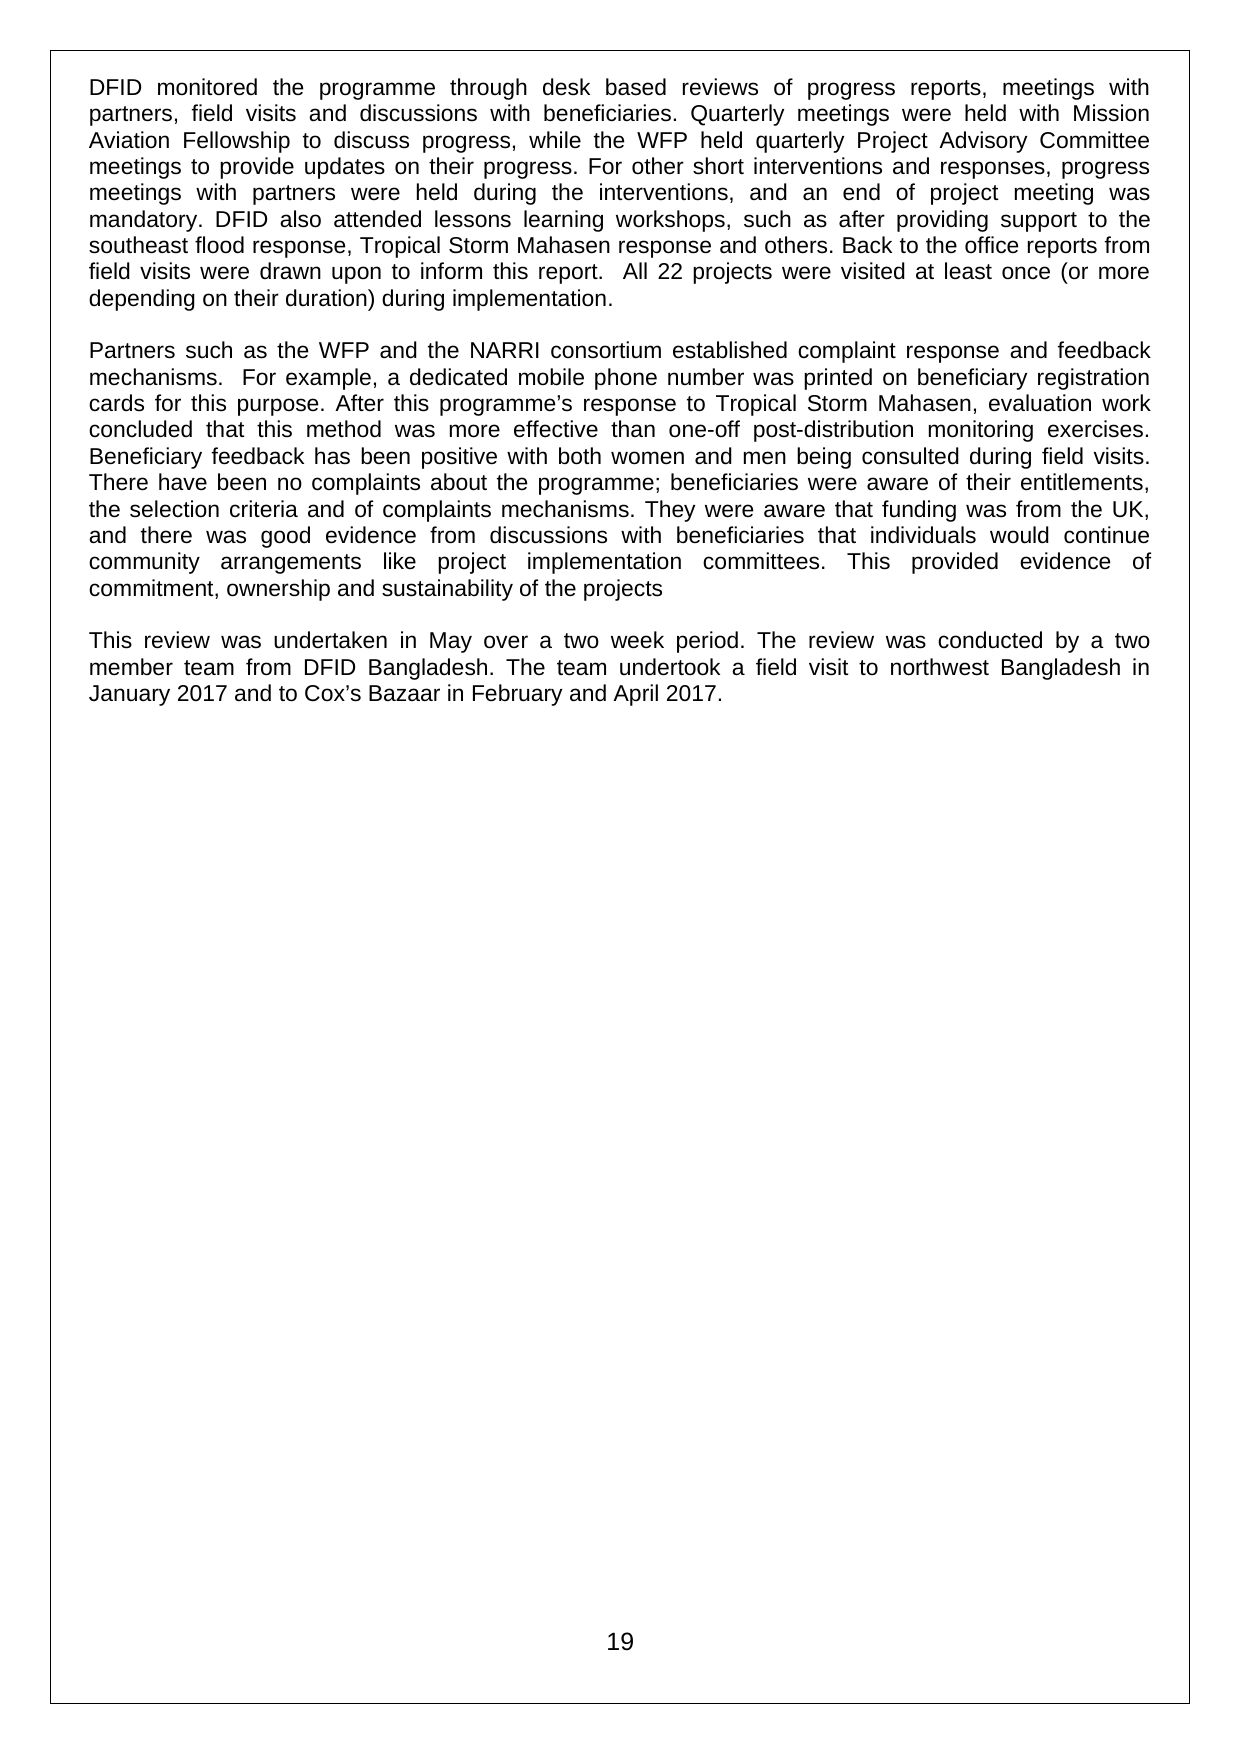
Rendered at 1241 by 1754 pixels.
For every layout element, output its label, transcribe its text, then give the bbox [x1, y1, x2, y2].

text DFID monitored the programme through desk based reviews of progress reports, meetings with partners, field visits and discussions with beneficiaries. Quarterly meetings were held with Mission Aviation Fellowship to discuss progress, while the WFP held quarterly Project Advisory Committee meetings to provide updates on their progress. For other short interventions and responses, progress meetings with partners were held during the interventions, and an end of project meeting was mandatory. DFID also attended lessons learning workshops, such as after providing support to the southeast flood response, Tropical Storm Mahasen response and others. Back to the office reports from field visits were drawn upon to inform this report. All 22 projects were visited at least once (or more depending on their duration) during implementation. [89, 74, 1152, 311]
text This review was undertaken in May over a two week period. The review was conducted by a two member team from DFID Bangladesh. The team undertook a field visit to northwest Bangladesh in January 2017 and to Cox’s Bazaar in February and April 2017. [89, 627, 1152, 706]
text Partners such as the WFP and the NARRI consortium established complaint response and feedback mechanisms. For example, a dedicated mobile phone number was printed on beneficiary registration cards for this purpose. After this programme’s response to Tropical Storm Mahasen, evaluation work concluded that this method was more effective than one-off post-distribution monitoring exercises. Beneficiary feedback has been positive with both women and men being consulted during field visits. There have been no complaints about the programme; beneficiaries were aware of their entitlements, the selection criteria and of complaints mechanisms. They were aware that funding was from the UK, and there was good evidence from discussions with beneficiaries that individuals would continue community arrangements like project implementation committees. This provided evidence of commitment, ownership and sustainability of the projects [89, 337, 1152, 601]
